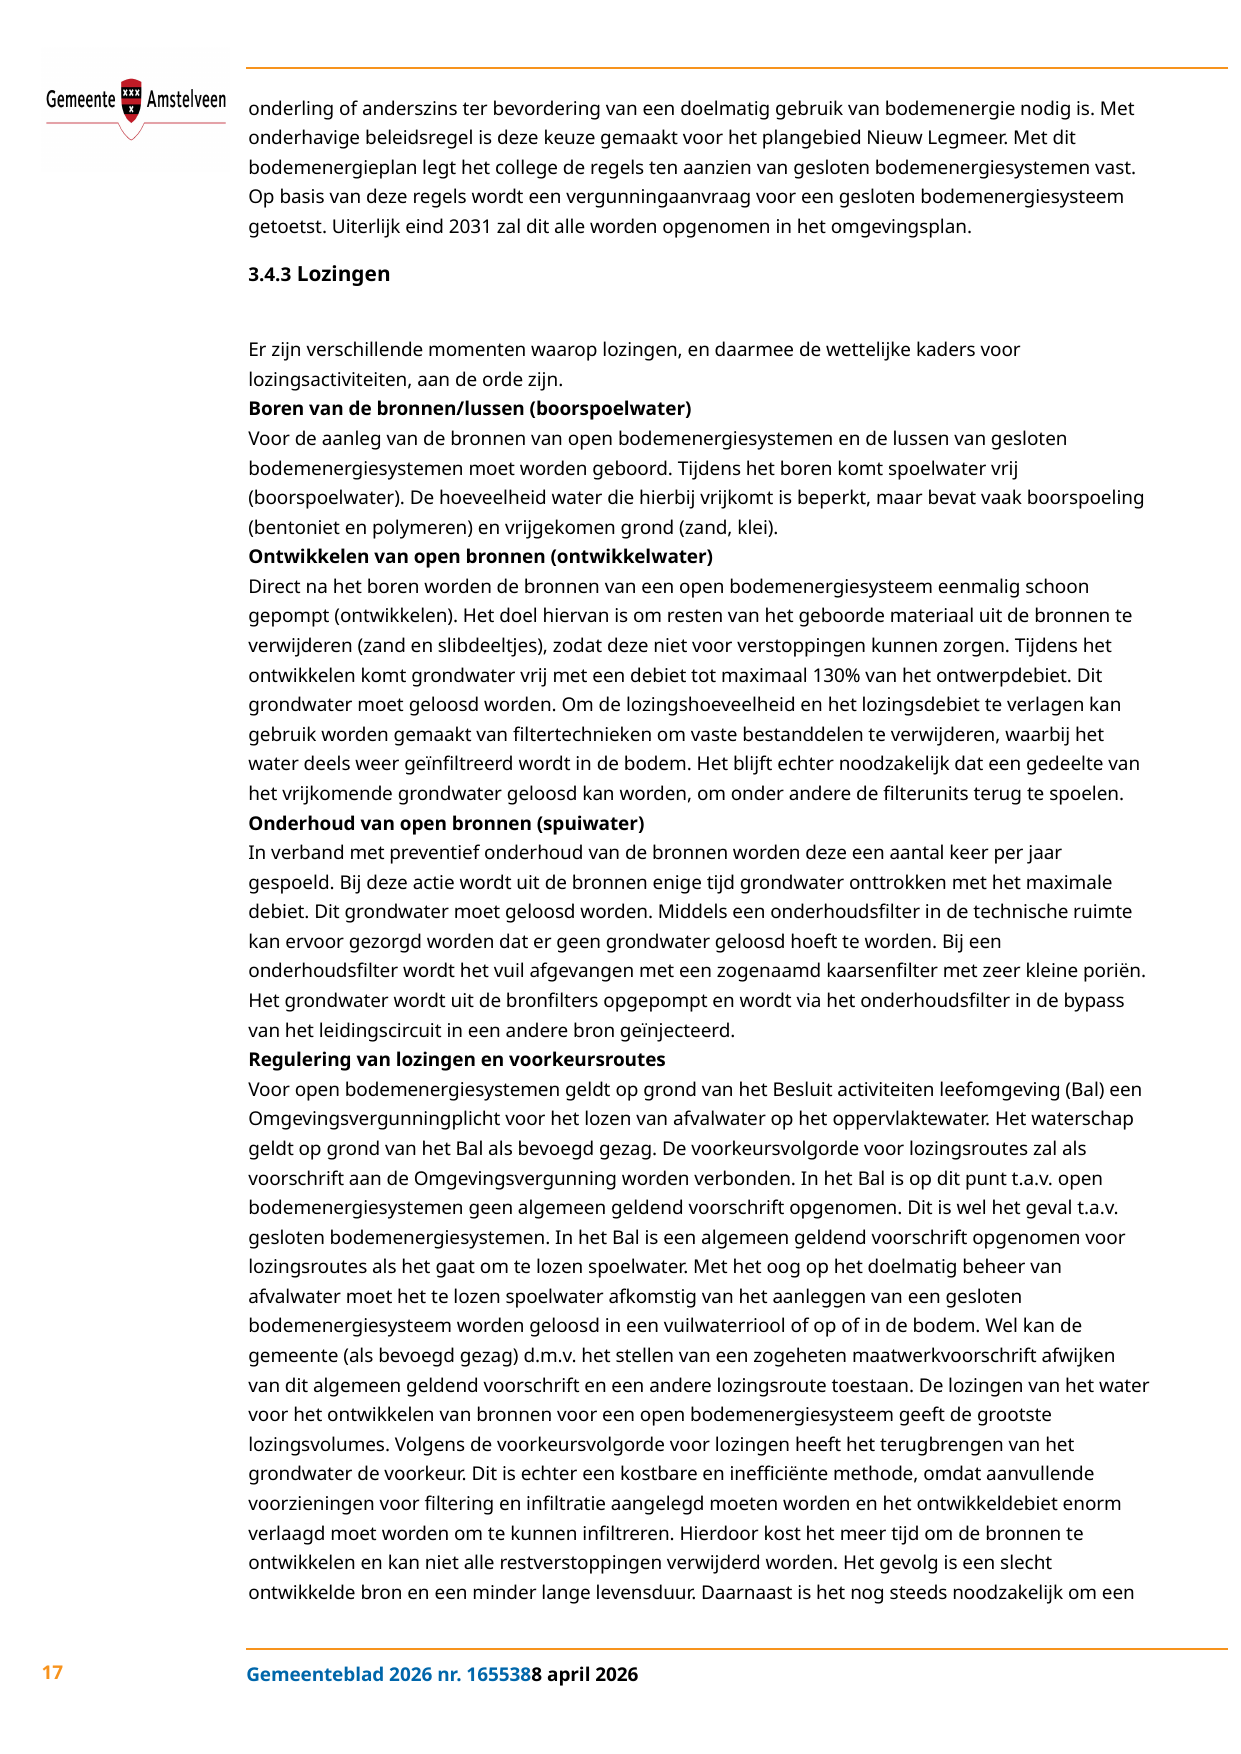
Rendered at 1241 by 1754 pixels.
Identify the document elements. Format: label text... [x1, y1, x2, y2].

text onderling of anderszins ter bevordering van een doelmatig gebruik van bodemenergie nodig is. Met onderhavige beleidsregel is deze keuze gemaakt voor het plangebied Nieuw Legmeer. Met dit bodemenergieplan legt het college de regels ten aanzien van gesloten bodemenergiesystemen vast. Op basis van deze regels wordt een vergunningaanvraag voor een gesloten bodemenergiesysteem getoetst. Uiterlijk eind 2031 zal dit alle worden opgenomen in het omgevingsplan. [248, 95, 1152, 239]
text Boren van de bronnen/lussen (boorspoelwater) [248, 396, 1152, 421]
text Regulering van lozingen en voorkeursroutes [248, 1046, 1152, 1072]
text 3.4.3 Lozingen [248, 259, 1152, 287]
text In verband met preventief onderhoud van de bronnen worden deze een aantal keer per jaar gespoeld. Bij deze actie wordt uit de bronnen enige tijd grondwater onttrokken met het maximale debiet. Dit grondwater moet geloosd worden. Middels een onderhoudsfilter in de technische ruimte kan ervoor gezorgd worden dat er geen grondwater geloosd hoeft te worden. Bij een onderhoudsfilter wordt het vuil afgevangen met een zogenaamd kaarsenfilter met zeer kleine poriën. Het grondwater wordt uit de bronfilters opgepompt en wordt via het onderhoudsfilter in de bypass van het leidingscircuit in een andere bron geïnjecteerd. [248, 839, 1152, 1043]
text Voor open bodemenergiesystemen geldt op grond van het Besluit activiteiten leefomgeving (Bal) een Omgevingsvergunningplicht voor het lozen van afvalwater op het oppervlaktewater. Het waterschap geldt op grond van het Bal als bevoegd gezag. De voorkeursvolgorde voor lozingsroutes zal als voorschrift aan de Omgevingsvergunning worden verbonden. In het Bal is op dit punt t.a.v. open bodemenergiesystemen geen algemeen geldend voorschrift opgenomen. Dit is wel het geval t.a.v. gesloten bodemenergiesystemen. In het Bal is een algemeen geldend voorschrift opgenomen voor lozingsroutes als het gaat om te lozen spoelwater. Met het oog op het doelmatig beheer van afvalwater moet het te lozen spoelwater afkomstig van het aanleggen van een gesloten bodemenergiesysteem worden geloosd in een vuilwaterriool of op of in de bodem. Wel kan de gemeente (als bevoegd gezag) d.m.v. het stellen van een zogeheten maatwerkvoorschrift afwijken van dit algemeen geldend voorschrift en een andere lozingsroute toestaan. De lozingen van het water voor het ontwikkelen van bronnen voor een open bodemenergiesysteem geeft de grootste lozingsvolumes. Volgens de voorkeursvolgorde voor lozingen heeft het terugbrengen van het grondwater de voorkeur. Dit is echter een kostbare en inefficiënte methode, omdat aanvullende voorzieningen voor filtering en infiltratie aangelegd moeten worden en het ontwikkeldebiet enorm verlaagd moet worden om te kunnen infiltreren. Hierdoor kost het meer tijd om de bronnen te ontwikkelen en kan niet alle restverstoppingen verwijderd worden. Het gevolg is een slecht ontwikkelde bron en een minder lange levensduur. Daarnaast is het nog steeds noodzakelijk om een [248, 1076, 1152, 1605]
text Er zijn verschillende momenten waarop lozingen, en daarmee de wettelijke kaders voor lozingsactiviteiten, aan de orde zijn. [248, 336, 1152, 392]
text Onderhoud van open bronnen (spuiwater) [248, 810, 1152, 836]
text Direct na het boren worden de bronnen van een open bodemenergiesysteem eenmalig schoon gepompt (ontwikkelen). Het doel hiervan is om resten van het geboorde materiaal uit de bronnen te verwijderen (zand en slibdeeltjes), zodat deze niet voor verstoppingen kunnen zorgen. Tijdens het ontwikkelen komt grondwater vrij met een debiet tot maximaal 130% van het ontwerpdebiet. Dit grondwater moet geloosd worden. Om de lozingshoeveelheid en het lozingsdebiet te verlagen kan gebruik worden gemaakt van filtertechnieken om vaste bestanddelen te verwijderen, waarbij het water deels weer geïnfiltreerd wordt in de bodem. Het blijft echter noodzakelijk dat een gedeelte van het vrijkomende grondwater geloosd kan worden, om onder andere de filterunits terug te spoelen. [248, 573, 1152, 806]
text Ontwikkelen van open bronnen (ontwikkelwater) [248, 543, 1152, 569]
picture [41, 47, 231, 172]
text Voor de aanleg van de bronnen van open bodemenergiesystemen en de lussen van gesloten bodemenergiesystemen moet worden geboord. Tijdens het boren komt spoelwater vrij (boorspoelwater). De hoeveelheid water die hierbij vrijkomt is beperkt, maar bevat vaak boorspoeling (bentoniet en polymeren) en vrijgekomen grond (zand, klei). [248, 425, 1152, 540]
